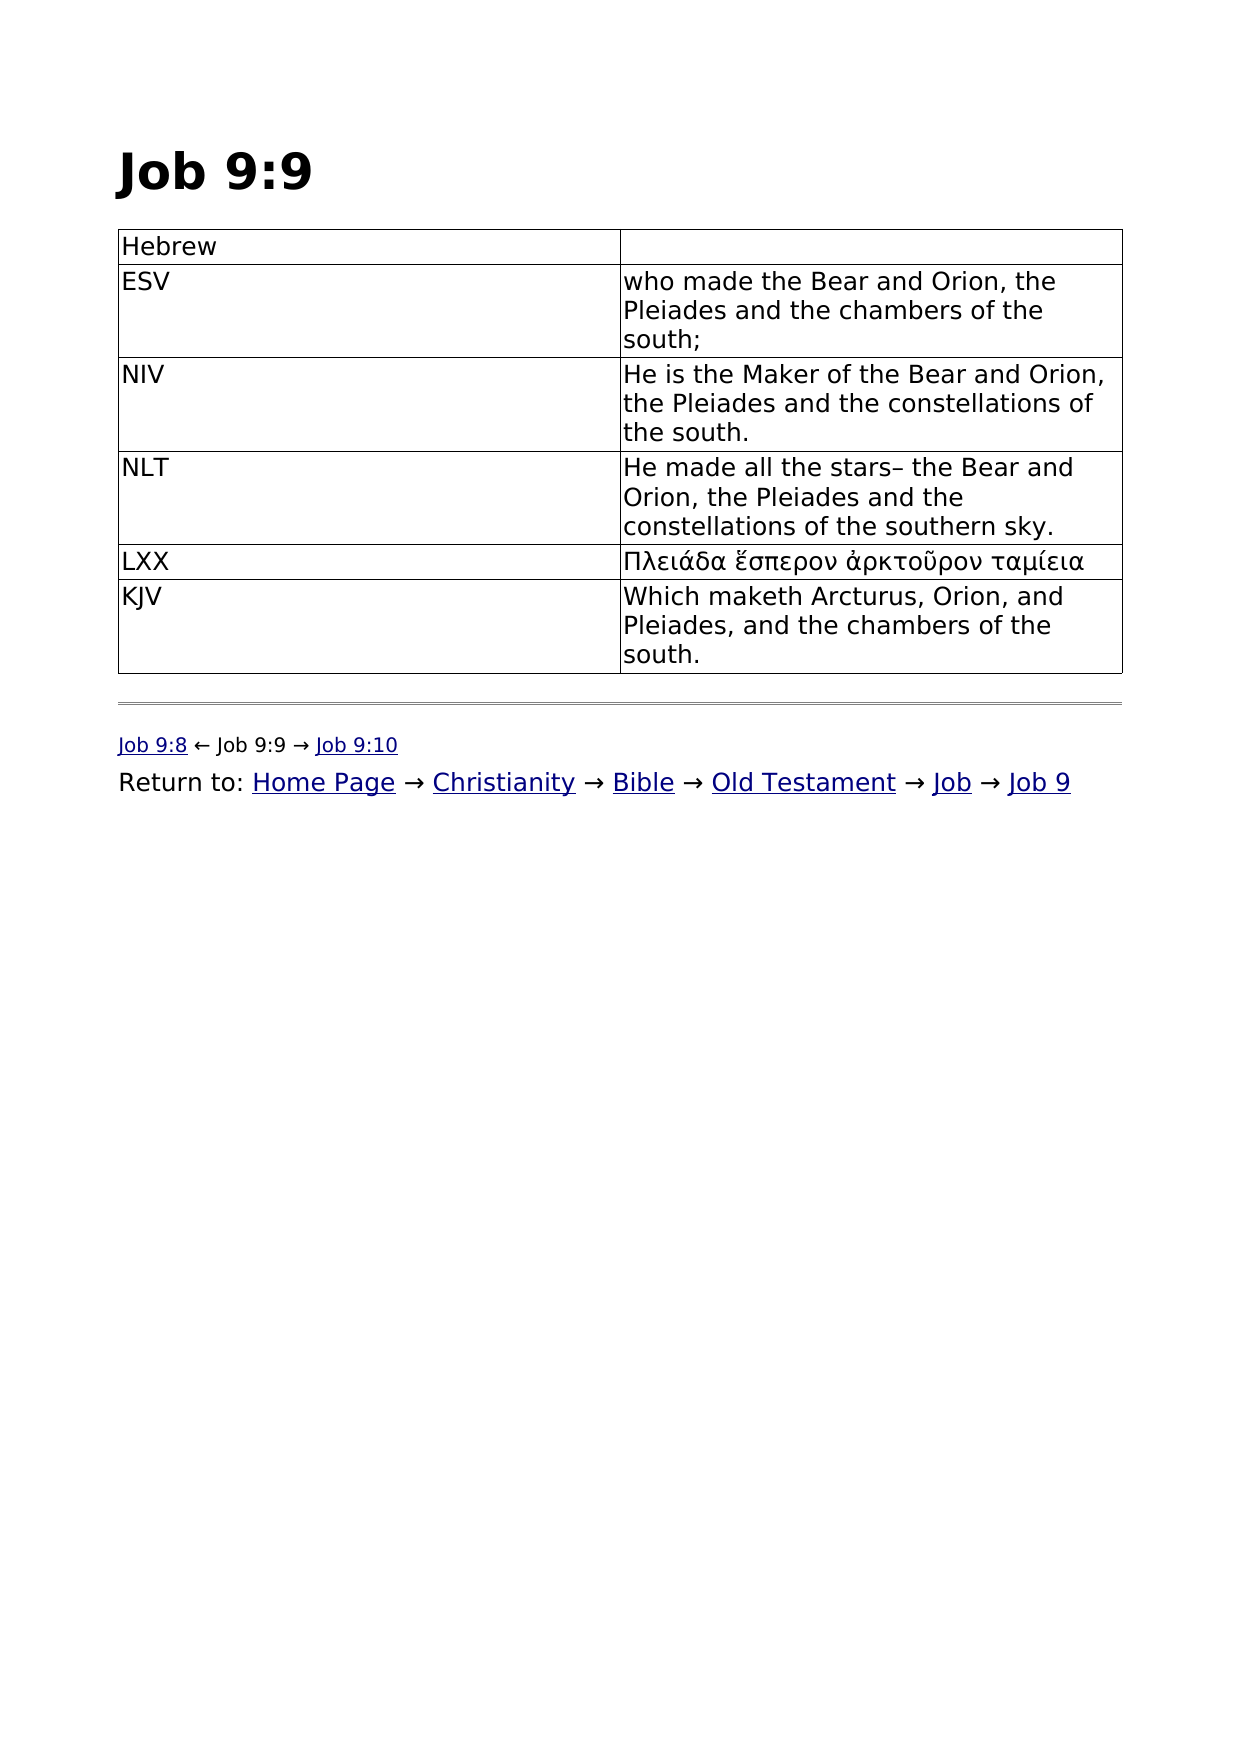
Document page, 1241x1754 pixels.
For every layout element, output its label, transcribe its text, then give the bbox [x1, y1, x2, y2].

table_cell LXX [119, 545, 620, 579]
text Return to: Home Page → Christianity → Bible → Old Testament → Job → Job 9 [118, 768, 1122, 797]
table_cell Πλειάδα ἕσπερον ἀρκτοῦρον ταμίεια [621, 545, 1122, 579]
table_cell NLT [119, 452, 620, 544]
table_cell He is the Maker of the Bear and Orion, the Pleiades and the constellations of the south. [621, 358, 1122, 451]
table_header Hebrew [119, 230, 620, 264]
table_header [621, 230, 1122, 264]
table_cell NIV [119, 358, 620, 451]
table_cell who made the Bear and Orion, the Pleiades and the chambers of the south; [621, 265, 1122, 357]
table_cell He made all the stars– the Bear and Orion, the Pleiades and the constellations of the southern sky. [621, 452, 1122, 544]
text Job 9:8 ← Job 9:9 → Job 9:10 [118, 734, 1122, 768]
table_cell ESV [119, 265, 620, 357]
table_cell KJV [119, 580, 620, 673]
table_cell Which maketh Arcturus, Orion, and Pleiades, and the chambers of the south. [621, 580, 1122, 673]
subtitle Job 9:9 [118, 143, 1122, 201]
